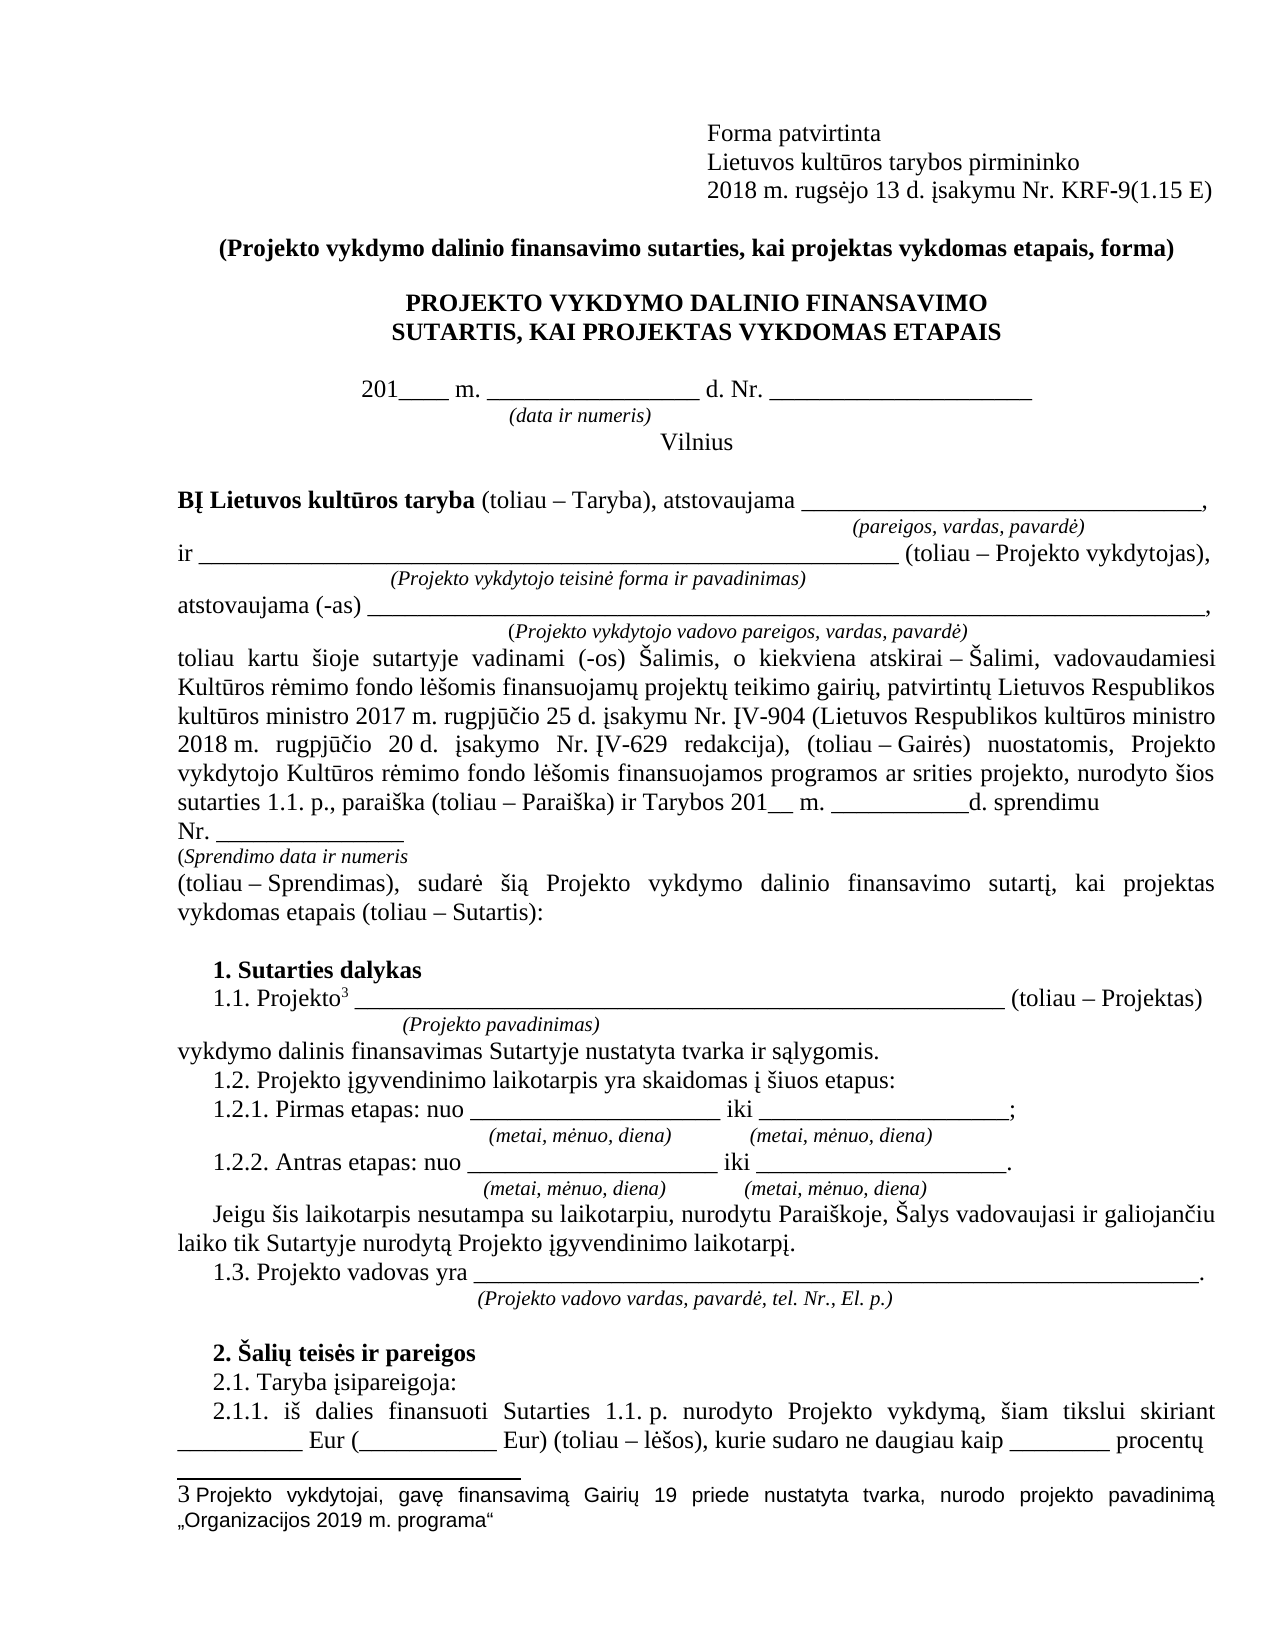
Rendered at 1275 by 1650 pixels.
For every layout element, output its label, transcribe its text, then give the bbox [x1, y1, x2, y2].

text PROJEKTO VYKDYMO DALINIO FINANSAVIMO [177, 288, 1216, 317]
text (metai, mėnuo, diena) (metai, mėnuo, diena) [213, 1123, 1216, 1147]
text Nr. _______________ [177, 816, 1216, 844]
text (Sprendimo data ir numeris [177, 844, 1216, 868]
text 1.1. Projekto ____________________________________________________ (toliau – Projektas) [177, 983, 1216, 1012]
text Forma patvirtinta [177, 118, 1216, 147]
text (Projekto vadovo vardas, pavardė, tel. Nr., El. p.) [177, 1286, 1216, 1310]
text 2018 m. rugsėjo 13 d. įsakymu Nr. KRF-9(1.15 E) [177, 176, 1216, 204]
text BĮ Lietuvos kultūros taryba (toliau – Taryba), atstovaujama ________________________________, [177, 485, 1216, 513]
text vykdymo dalinis finansavimas Sutartyje nustatyta tvarka ir sąlygomis. [177, 1036, 1216, 1065]
text 1.2.2. Antras etapas: nuo ____________________ iki ____________________. [177, 1147, 1216, 1175]
text 1.3. Projekto vadovas yra __________________________________________________________. [177, 1257, 1216, 1286]
text toliau kartu šioje sutartyje vadinami (-os) Šalimis, o kiekviena atskirai – Šalimi, vadovaudamiesi Kultūros rėmimo fondo lėšomis finansuojamų projektų teikimo gairių, patvirtintų Lietuvos Respublikos kultūros ministro 2017 m. rugpjūčio 25 d. įsakymu Nr. ĮV-904 (Lietuvos Respublikos kultūros ministro 2018 m. rugpjūčio 20 d. įsakymo Nr. ĮV-629 redakcija), (toliau – Gairės) nuostatomis, Projekto vykdytojo Kultūros rėmimo fondo lėšomis finansuojamos programos ar srities projekto, nurodyto šios sutarties 1.1. p., paraiška (toliau – Paraiška) ir Tarybos 201__ m. ___________d. sprendimu [177, 643, 1216, 816]
text atstovaujama (-as) ___________________________________________________________________, [177, 590, 1216, 619]
text (metai, mėnuo, diena) (metai, mėnuo, diena) [213, 1175, 1216, 1199]
text (toliau – Sprendimas), sudarė šią Projekto vykdymo dalinio finansavimo sutartį, kai projektas vykdomas etapais (toliau – Sutartis): [177, 868, 1216, 926]
text ir ________________________________________________________ (toliau – Projekto vykdytojas), [177, 538, 1216, 566]
text (data ir numeris) [177, 403, 1216, 427]
text (Projekto vykdytojo teisinė forma ir pavadinimas) [177, 566, 1216, 590]
text Projekto vykdytojai, gavę finansavimą Gairių 19 priede nustatyta tvarka, nurodo projekto pavadinimą „Organizacijos 2019 m. programa“ [177, 1479, 1216, 1532]
text 2. Šalių teisės ir pareigos [177, 1338, 1216, 1367]
text (Projekto vykdytojo vadovo pareigos, vardas, pavardė) [447, 619, 1216, 643]
text 2.1. Taryba įsipareigoja: [177, 1367, 1216, 1396]
text (Projekto pavadinimas) [177, 1012, 1216, 1036]
text (Projekto vykdymo dalinio finansavimo sutarties, kai projektas vykdomas etapais, forma) [177, 233, 1216, 262]
text Lietuvos kultūros tarybos pirmininko [177, 147, 1216, 176]
text 201____ m. _________________ d. Nr. _____________________ [177, 374, 1216, 403]
text 2.1.1. iš dalies finansuoti Sutarties 1.1. p. nurodyto Projekto vykdymą, šiam tikslui skiriant __________ Eur (___________ Eur) (toliau – lėšos), kurie sudaro ne daugiau kaip ________ procentų [177, 1396, 1216, 1453]
text 1.2. Projekto įgyvendinimo laikotarpis yra skaidomas į šiuos etapus: [177, 1065, 1216, 1094]
text 1. Sutarties dalykas [177, 955, 1216, 983]
text Jeigu šis laikotarpis nesutampa su laikotarpiu, nurodytu Paraiškoje, Šalys vadovaujasi ir galiojančiu laiko tik Sutartyje nurodytą Projekto įgyvendinimo laikotarpį. [177, 1199, 1216, 1257]
text 1.2.1. Pirmas etapas: nuo ____________________ iki ____________________; [177, 1094, 1216, 1123]
text (pareigos, vardas, pavardė) [717, 513, 1216, 538]
text Vilnius [177, 427, 1216, 456]
text SUTARTIS, KAI PROJEKTAS VYKDOMAS ETAPAIS [177, 317, 1216, 346]
